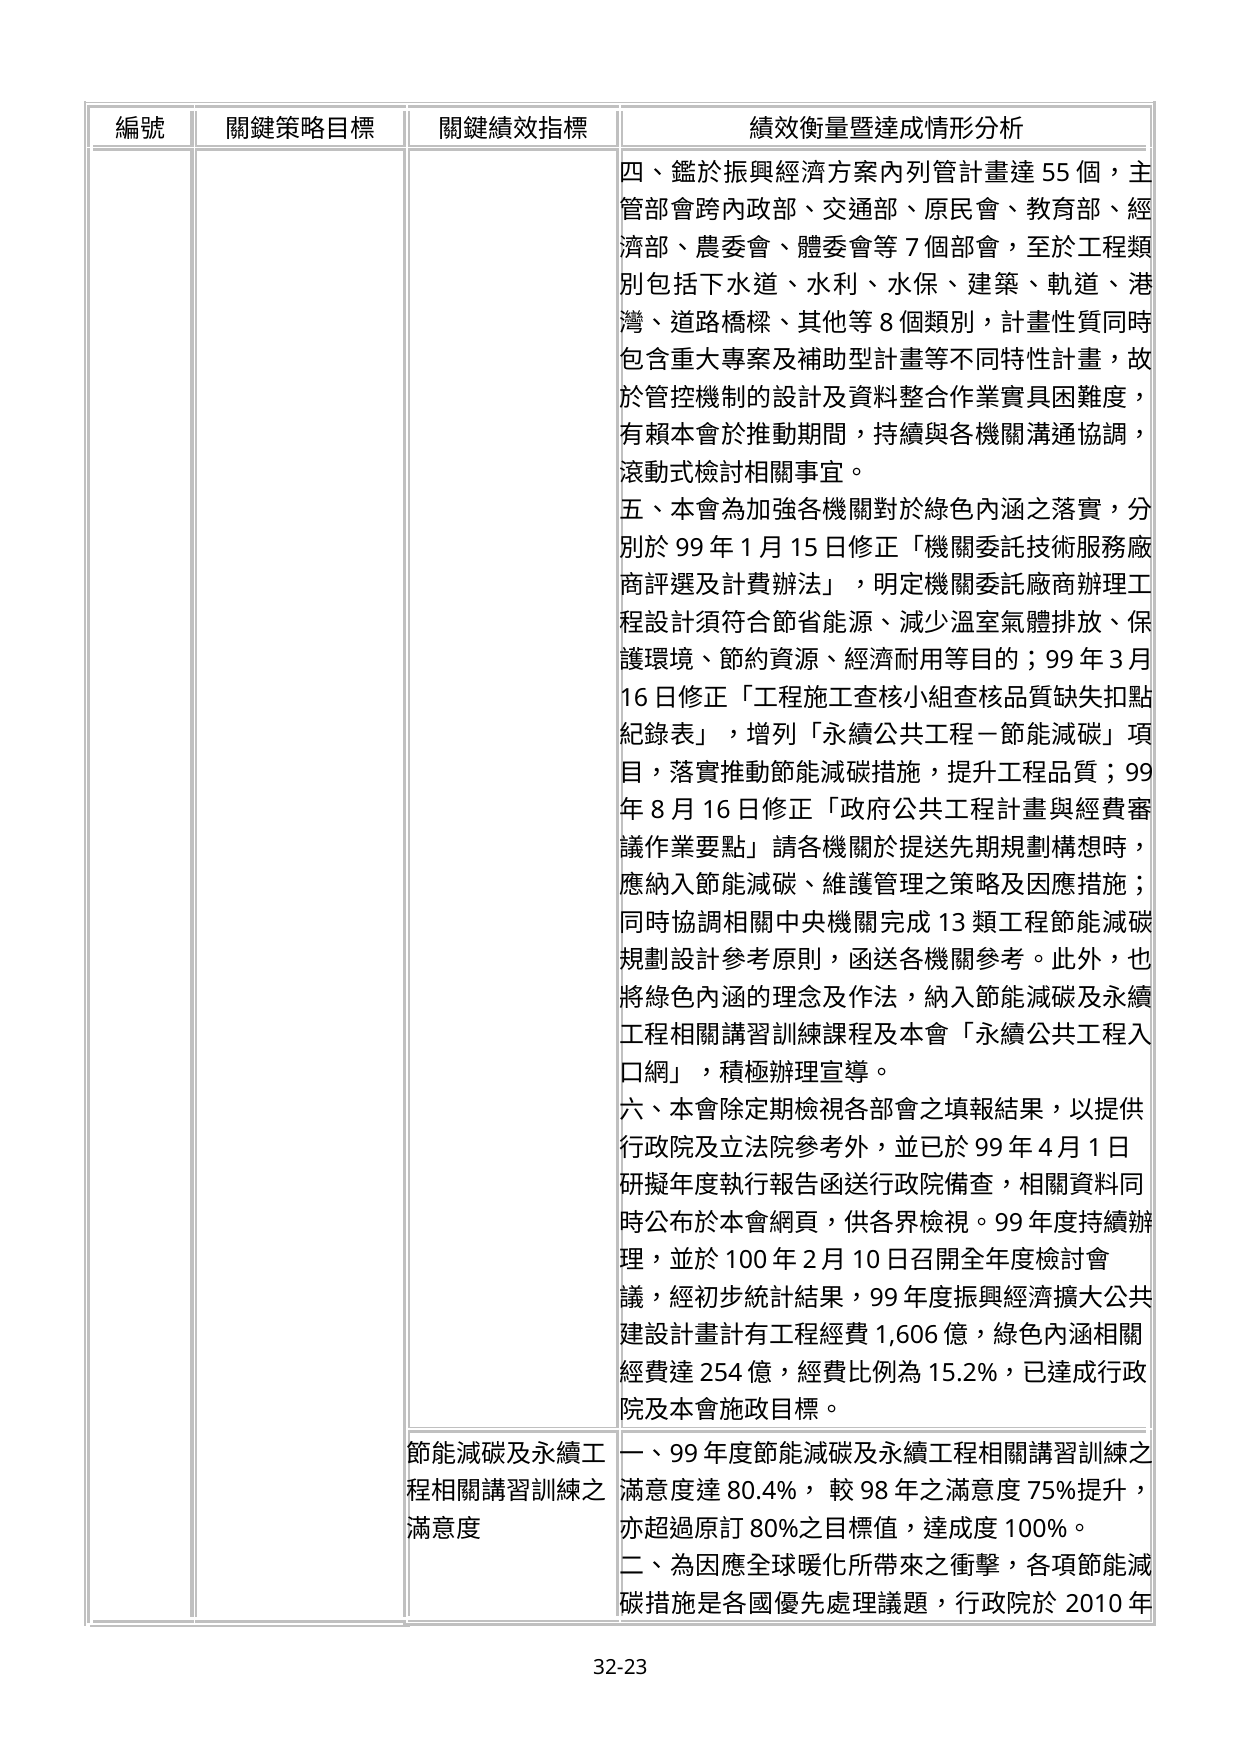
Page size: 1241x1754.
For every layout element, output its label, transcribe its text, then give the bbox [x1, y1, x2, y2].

table_cell [87, 145, 193, 1620]
table_cell [410, 151, 616, 1426]
table_header 關鍵策略目標 [194, 103, 406, 145]
table_header 績效衡量暨達成情形分析 [619, 103, 1153, 145]
table_cell 一、99年度節能減碳及永續工程相關講習訓練之滿意度達80.4%， 較98年之滿意度75%提升，亦超過原訂80%之目標值，達成度100%。 二、為因應全球暖化所帶來之衝擊，各項節能減碳措施是各國優先處理議題，行政院於2010年 [619, 1426, 1153, 1620]
table_cell [194, 145, 406, 1620]
table_cell 節能減碳及永續工程相關講習訓練之滿意度 [406, 1426, 619, 1620]
table_header 編號 [90, 108, 193, 145]
table_header 關鍵績效指標 [406, 103, 619, 145]
table_cell 四、鑑於振興經濟方案內列管計畫達55個，主管部會跨內政部、交通部、原民會、教育部、經濟部、農委會、體委會等7個部會，至於工程類別包括下水道、水利、水保、建築、軌道、港灣、道路橋樑、其他等8個類別，計畫性質同時包含重大專案及補助型計畫等不同特性計畫，故於管控機制的設計及資料整合作業實具困難度，有賴本會於推動期間，持續與各機關溝通協調，滾動式檢討相關事宜。 五、本會為加強各機關對於綠色內涵之落實，分別於99年1月15日修正「機關委託技術服務廠商評選及計費辦法」，明定機關委託廠商辦理工程設計須符合節省能源、減少溫室氣體排放、保護環境、節約資源、經濟耐用等目的；99年3月16日修正「工程施工查核小組查核品質缺失扣點紀錄表」，增列「永續公共工程－節能減碳」項目，落實推動節能減碳措施，提升工程品質；99年8月16日修正「政府公共工程計畫與經費審議作業要點」請各機關於提送先期規劃構想時，應納入節能減碳、維護管理之策略及因應措施；同時協調相關中央機關完成13類工程節能減碳規劃設計參考原則，函送各機關參考。此外，也將綠色內涵的理念及作法，納入節能減碳及永續工程相關講習訓練課程及本會「永續公共工程入口網」，積極辦理宣導。 六、本會除定期檢視各部會之填報結果，以提供行政院及立法院參考外，並已於99年4月1日研擬年度執行報告函送行政院備查，相關資料同時公布於本會網頁，供各界檢視。99年度持續辦理，並於100年2月10日召開全年度檢討會議，經初步統計結果，99年度振興經濟擴大公共建設計畫計有工程經費1,606億，綠色內涵相關經費達254億，經費比例為15.2%，已達成行政院及本會施政目標。 [619, 145, 1153, 1426]
